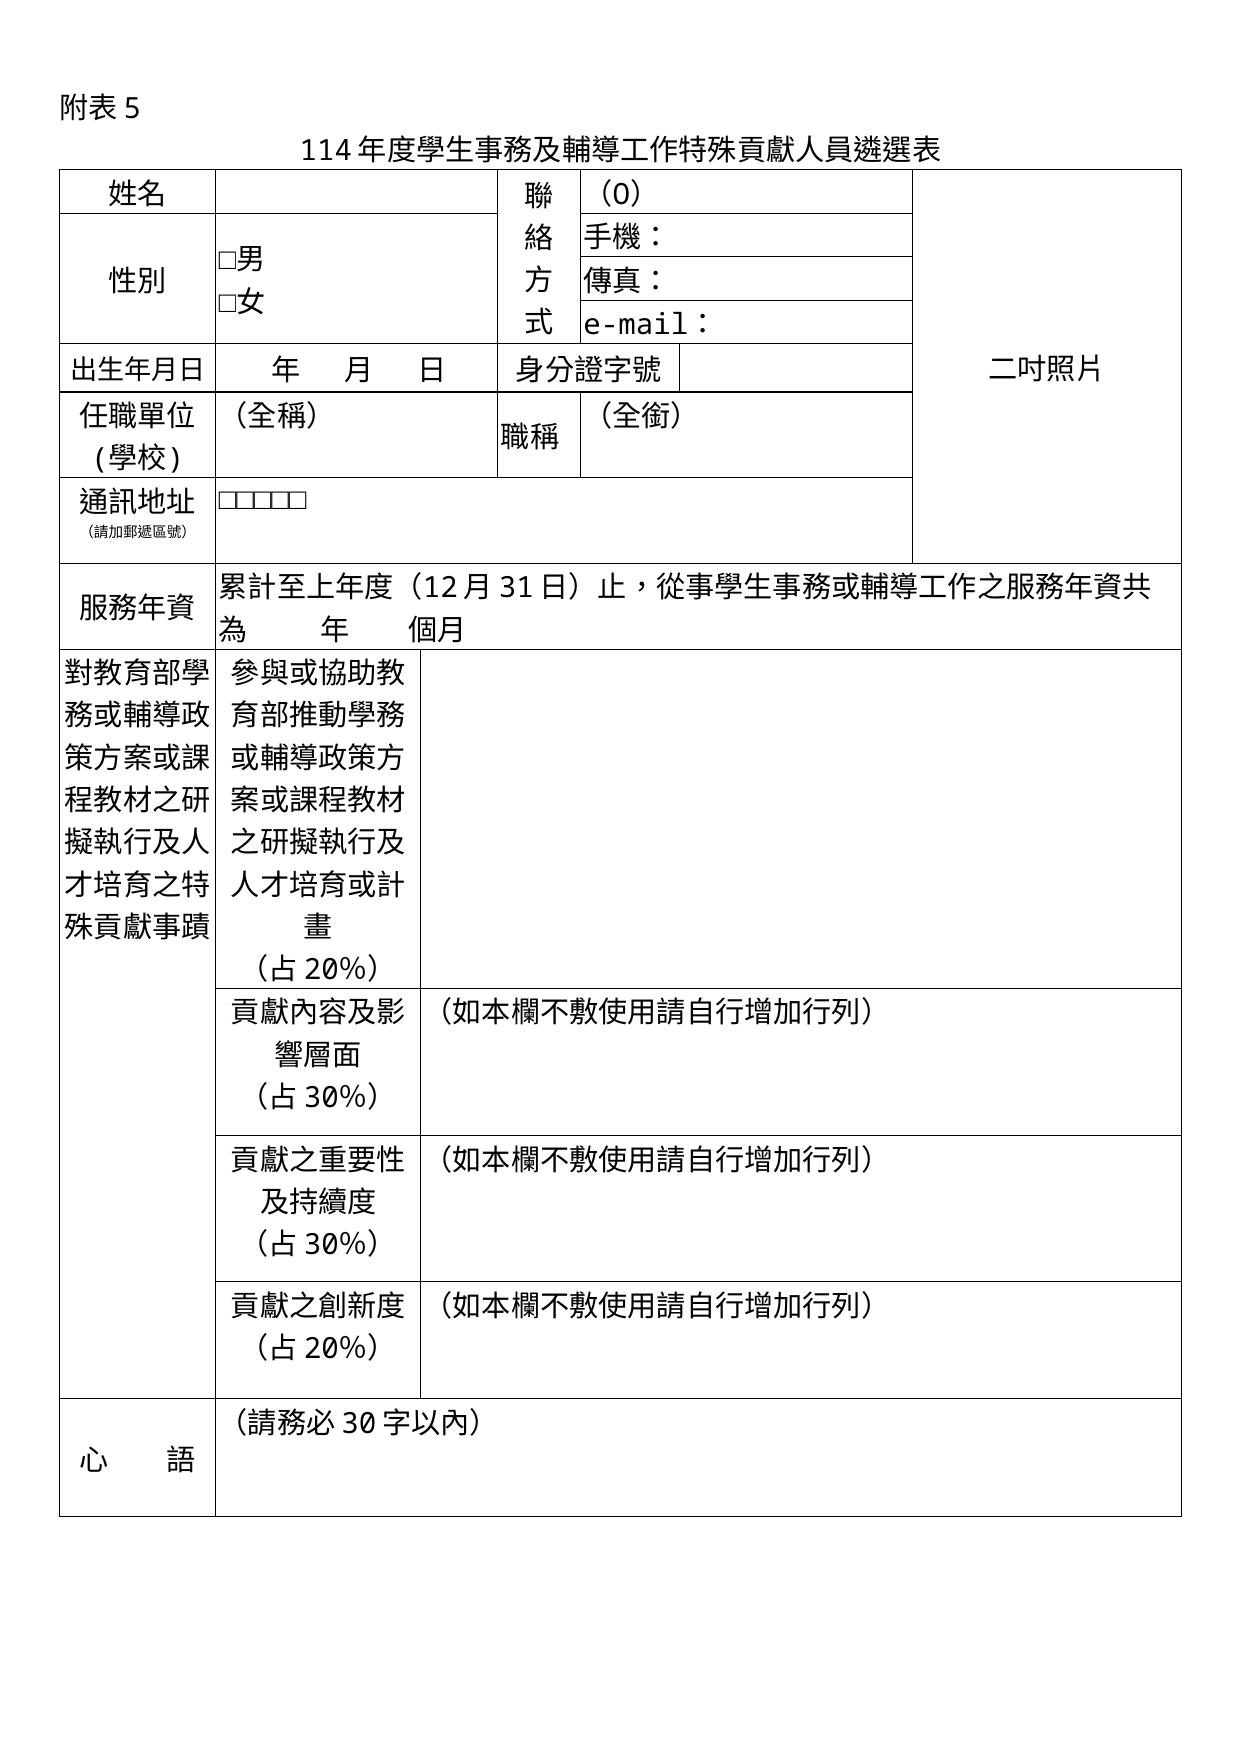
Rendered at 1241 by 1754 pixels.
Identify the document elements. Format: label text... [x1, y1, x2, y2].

table_cell （如本欄不敷使用請自行增加行列） [421, 989, 1181, 1135]
table_cell □男 □女 [216, 214, 497, 343]
table_cell 對教育部學務或輔導政策方案或課程教材之研擬執行及人才培育之特殊貢獻事蹟 [60, 650, 215, 1398]
table_cell 貢獻之重要性及持續度 （占30％） [216, 1136, 420, 1281]
table_cell 年 月 日 [216, 344, 497, 391]
table_header 114年度學生事務及輔導工作特殊貢獻人員遴選表 [59, 127, 1181, 169]
table_cell 任職單位(學校) [60, 393, 215, 477]
table_cell 傳真： [581, 257, 912, 299]
table_cell 累計至上年度（12月31日）止，從事學生事務或輔導工作之服務年資共為 年 個月 [216, 564, 1181, 648]
table_cell 手機： [581, 214, 912, 256]
table_cell （如本欄不敷使用請自行增加行列） [421, 1282, 1181, 1398]
table_cell 參與或協助教育部推動學務或輔導政策方案或課程教材之研擬執行及人才培育或計畫 （占20％） [216, 650, 420, 988]
table_cell □□□□□ [216, 478, 912, 563]
text 附表5 [59, 64, 1181, 127]
table_cell 心 語 [60, 1399, 215, 1516]
table_cell [421, 650, 1181, 988]
table_cell 出生年月日 [60, 344, 215, 391]
table_cell （O） [581, 170, 912, 213]
table_cell 性別 [60, 214, 215, 343]
table_cell 服務年資 [60, 564, 215, 648]
table_cell e-mail： [581, 301, 912, 343]
table_cell 貢獻內容及影響層面 （占30％） [216, 989, 420, 1135]
table_cell 姓名 [60, 170, 215, 213]
table_cell 身分證字號 [498, 344, 679, 391]
table_cell 貢獻之創新度 （占20％） [216, 1282, 420, 1398]
table_cell 職稱 [498, 393, 580, 477]
table_cell 通訊地址 （請加郵遞區號） [60, 478, 215, 563]
table_cell 聯 絡 方 式 [498, 170, 580, 343]
table_cell [216, 170, 497, 213]
table_cell 二吋照片 [913, 170, 1181, 563]
table_cell （全銜） [581, 393, 912, 477]
table_cell （全稱） [216, 393, 497, 477]
table_cell （請務必30字以內） [216, 1399, 1181, 1516]
table_cell [680, 344, 912, 391]
table_cell （如本欄不敷使用請自行增加行列） [421, 1136, 1181, 1281]
